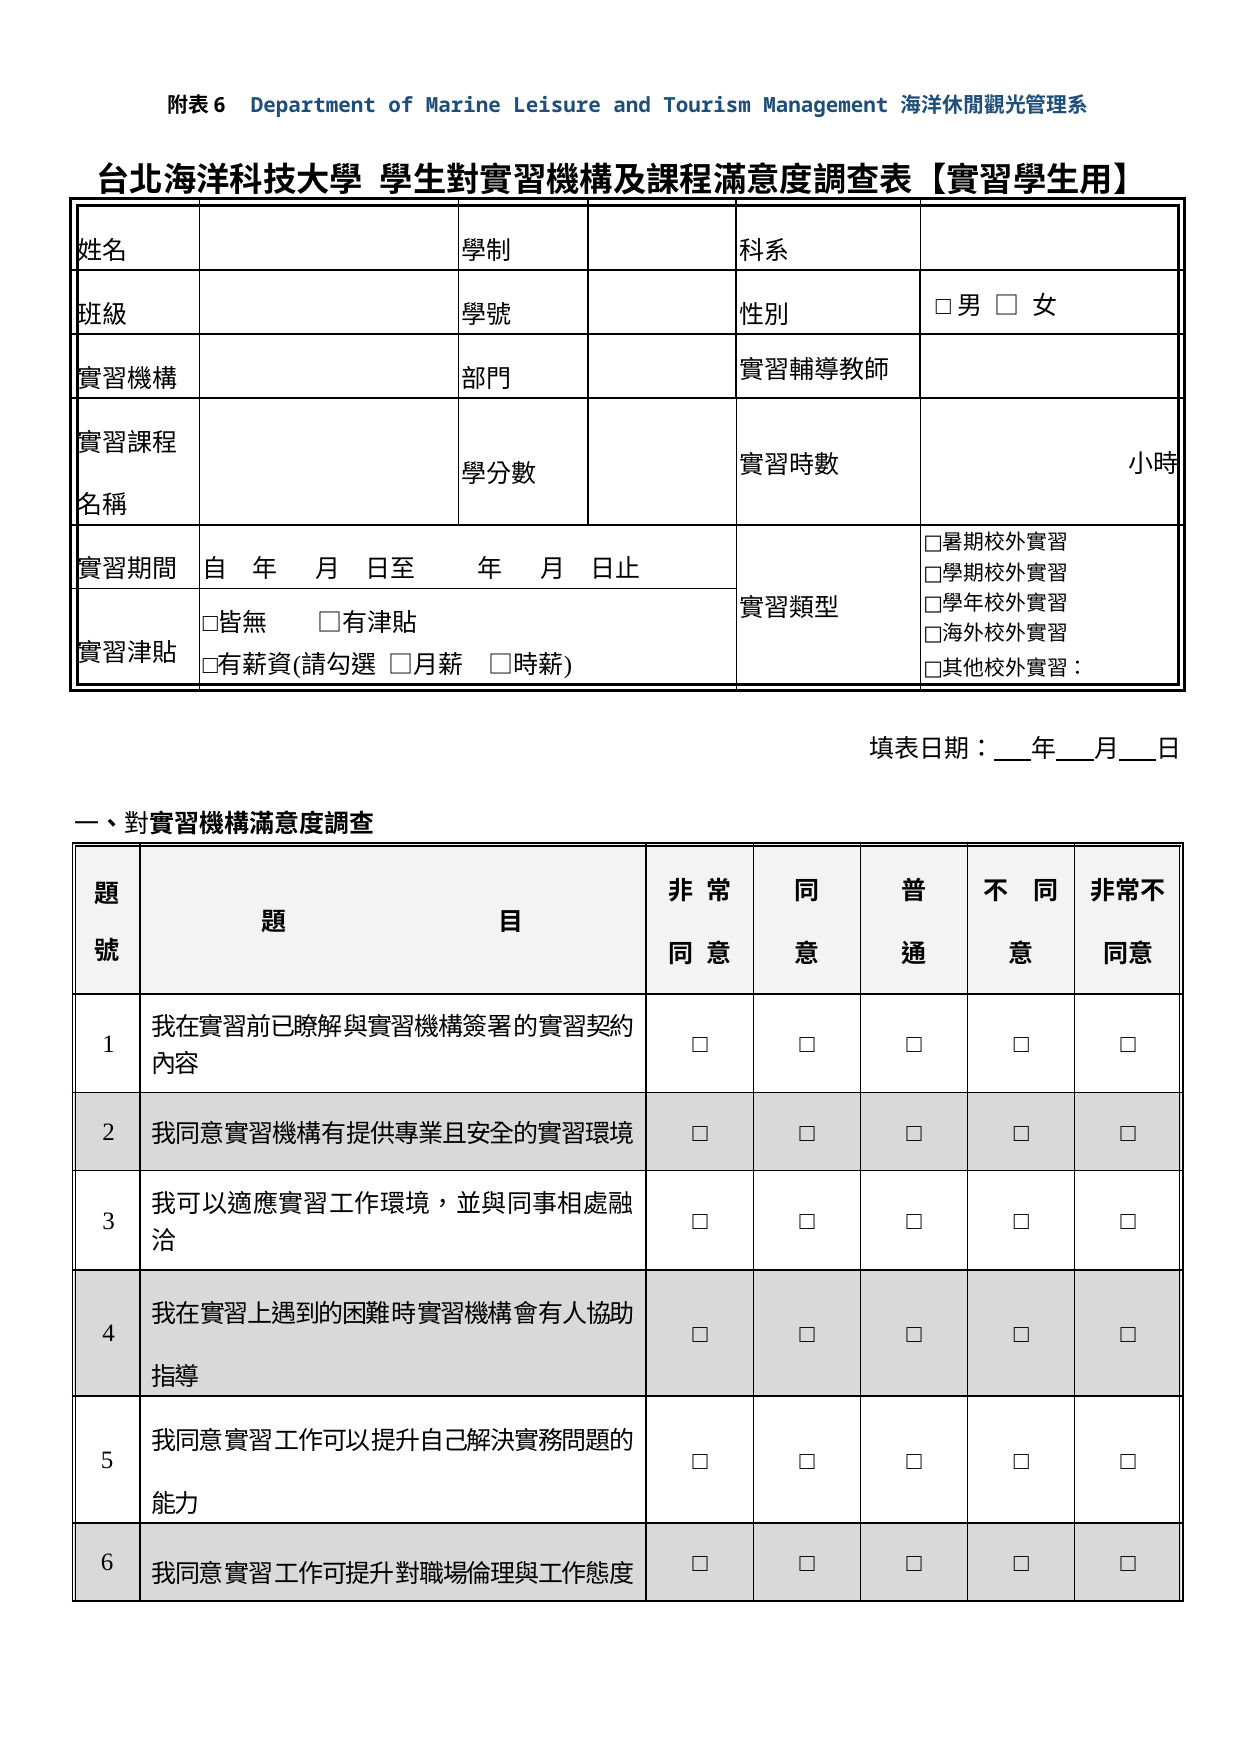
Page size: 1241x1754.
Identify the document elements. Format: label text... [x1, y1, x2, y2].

table_cell 1 [76, 995, 139, 1092]
table_cell 自 年 月 日至 年 月 日止 [200, 526, 736, 588]
table_cell 實習輔導教師 [737, 335, 919, 397]
table_header [589, 207, 735, 269]
table_cell 實習機構 [79, 335, 199, 397]
table_header 非 常 同 意 [647, 847, 753, 993]
table_cell □ [754, 1524, 860, 1600]
table_cell □ [1075, 995, 1179, 1092]
table_cell 4 [76, 1271, 139, 1395]
table_cell 性別 [737, 271, 919, 333]
table_header [200, 207, 458, 269]
table_cell □暑期校外實習 □學期校外實習 □學年校外實習 □海外校外實習 □其他校外實習： [921, 526, 1177, 683]
table_cell □ [968, 995, 1074, 1092]
table_cell □ [1075, 1271, 1179, 1395]
table_cell 6 [76, 1524, 139, 1600]
table_cell □ [754, 995, 860, 1092]
table_header [589, 200, 735, 204]
table_cell □ [861, 1397, 967, 1522]
table_header 科系 [737, 207, 920, 269]
text 填表日期： 年 月 日 [74, 705, 1181, 767]
table_cell □ [647, 1093, 753, 1170]
table_cell □ [968, 1271, 1074, 1395]
table_cell □ [754, 1271, 860, 1395]
table_cell □ [647, 1271, 753, 1395]
table_cell □ [861, 1271, 967, 1395]
table_header 姓名 [74, 200, 199, 269]
table_cell 3 [76, 1171, 139, 1269]
table_cell 實習時數 [737, 399, 920, 524]
table_cell □ [1075, 1397, 1179, 1522]
table_header [200, 200, 458, 204]
table_cell 實習期間 [79, 526, 199, 588]
table_cell □ [647, 1397, 753, 1522]
table_cell 我可以適應實習工作環境，並與同事相處融洽 [141, 1171, 645, 1269]
table_cell □ [754, 1171, 860, 1269]
table_cell [200, 399, 458, 524]
table_header 同 意 [754, 847, 860, 993]
table_cell □ [968, 1397, 1074, 1522]
table_cell □皆無 □有津貼 □有薪資(請勾選 □月薪 □時薪) [200, 589, 736, 683]
table_header [921, 207, 1177, 269]
table_cell [589, 335, 735, 397]
table_cell □ [754, 1093, 860, 1170]
table_cell 小時 [921, 399, 1177, 524]
table_cell □ [1075, 1171, 1179, 1269]
table_cell 我同意實習機構有提供專業且安全的實習環境 [141, 1093, 645, 1170]
table_cell 班級 [79, 271, 199, 333]
table_header 題 目 [141, 847, 645, 993]
text 台北海洋科技大學 學生對實習機構及課程滿意度調查表【實習學生用】 [44, 135, 1198, 197]
table_cell 學分數 [459, 399, 587, 524]
table_header 題 號 [76, 847, 139, 993]
table_cell [200, 335, 458, 397]
table_cell [589, 399, 736, 524]
table_cell 我同意實習工作可提升對職場倫理與工作態度 [141, 1524, 645, 1600]
table_header 非常不同意 [1075, 847, 1179, 993]
table_cell 我在實習上遇到的困難時實習機構會有人協助指導 [141, 1271, 645, 1395]
table_cell □ [1075, 1524, 1179, 1600]
table_cell □ [861, 1171, 967, 1269]
table_cell □ [861, 1524, 967, 1600]
table_cell □ [647, 1171, 753, 1269]
table_cell [921, 335, 1177, 397]
table_cell □ [647, 995, 753, 1092]
table_cell □ [968, 1093, 1074, 1170]
table_cell □ [754, 1397, 860, 1522]
table_cell □ 男 □ 女 [921, 271, 1177, 333]
table_cell 我同意實習工作可以提升自己解決實務問題的能力 [141, 1397, 645, 1522]
table_cell 學號 [459, 271, 587, 333]
table_cell 我在實習前已瞭解與實習機構簽署的實習契約內容 [141, 995, 645, 1092]
table_cell □ [968, 1171, 1074, 1269]
table_cell [200, 271, 458, 333]
table_cell □ [861, 1093, 967, 1170]
table_cell 實習津貼 [79, 589, 199, 683]
table_cell 5 [76, 1397, 139, 1522]
table_cell 2 [76, 1093, 139, 1170]
table_cell 部門 [459, 335, 587, 397]
text 一、對實習機構滿意度調查 [74, 780, 1181, 842]
table_header [921, 200, 1181, 269]
table_header [737, 200, 920, 204]
table_cell [589, 271, 735, 333]
table_cell □ [968, 1524, 1074, 1600]
table_header [459, 200, 587, 204]
table_cell □ [861, 995, 967, 1092]
table_cell □ [1075, 1093, 1179, 1170]
table_header 不 同 意 [968, 847, 1074, 993]
table_header 學制 [459, 207, 587, 269]
table_header 普 通 [861, 847, 967, 993]
table_cell □ [647, 1524, 753, 1600]
table_cell 實習課程名稱 [79, 399, 199, 524]
table_cell 實習類型 [737, 526, 920, 683]
